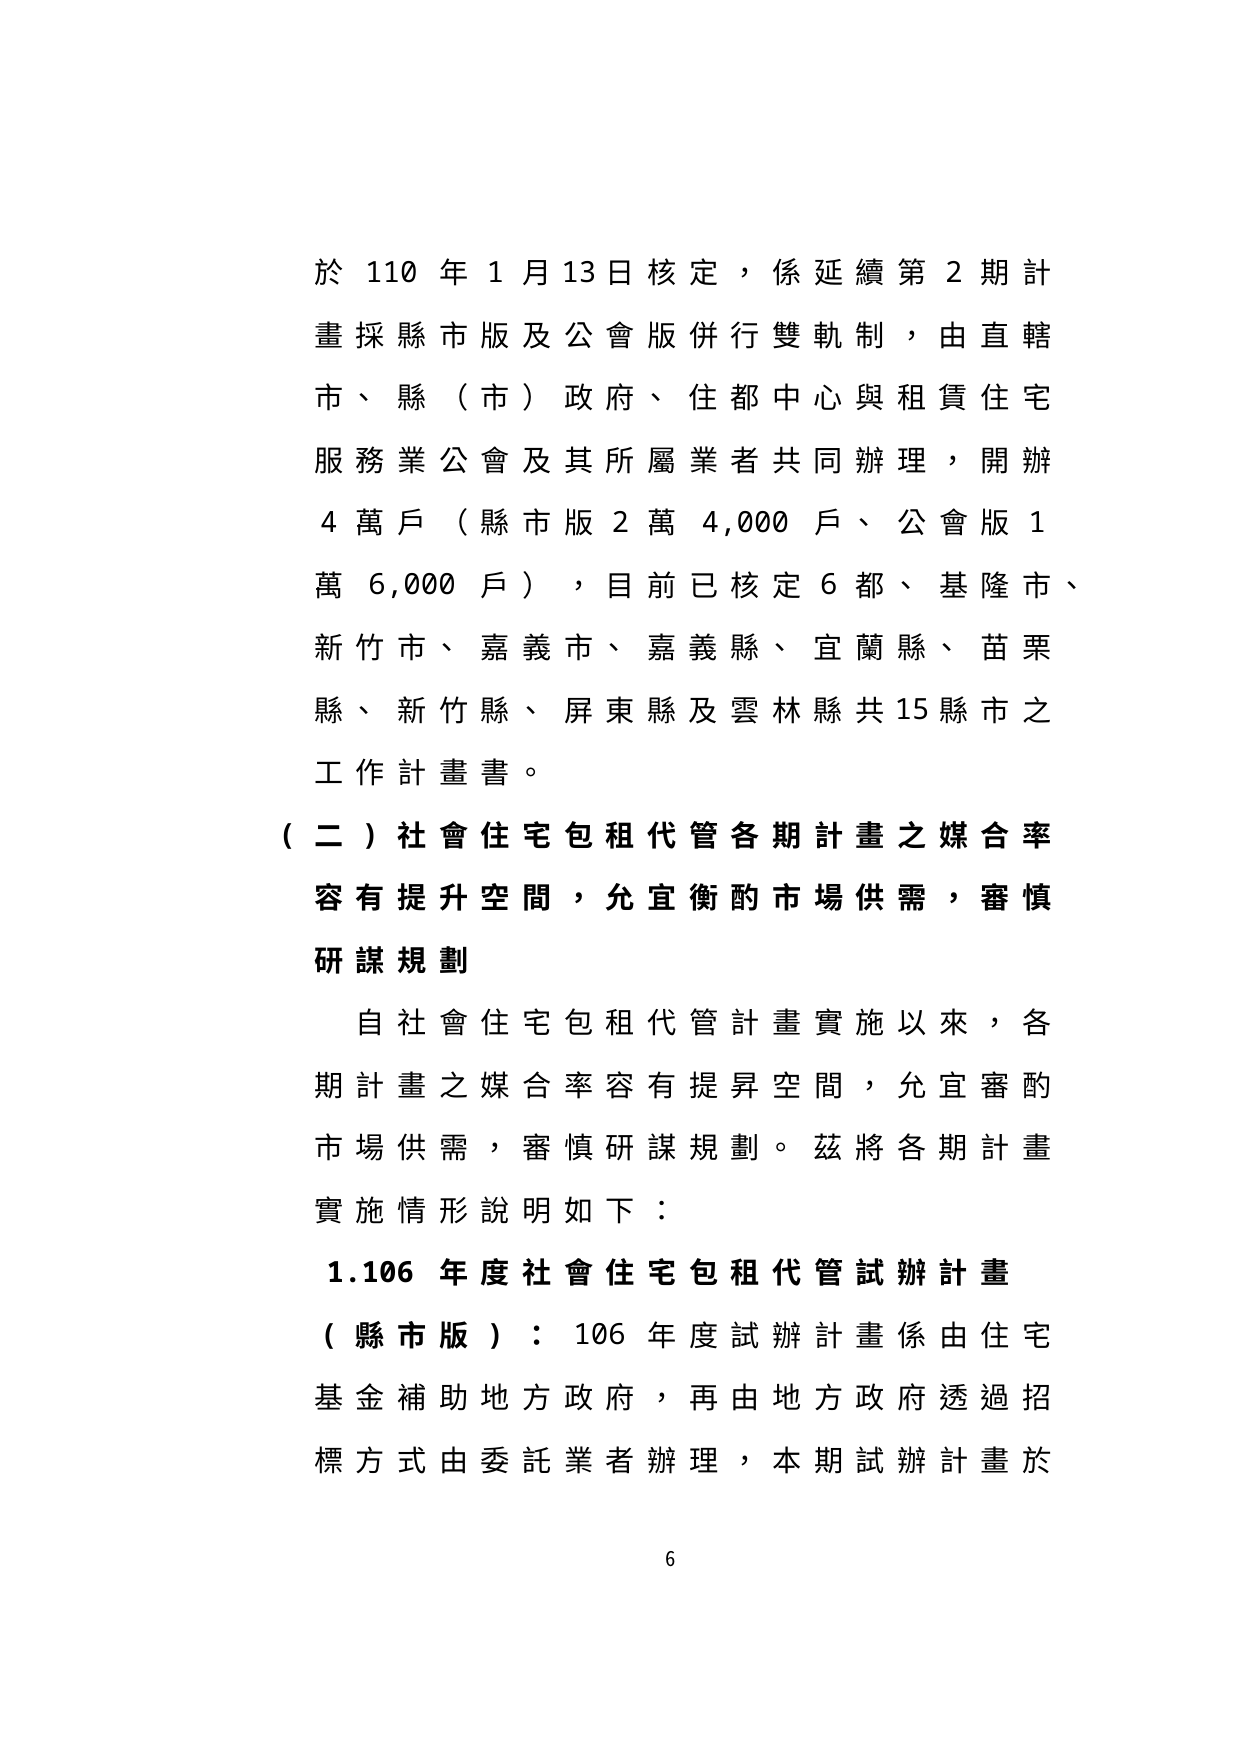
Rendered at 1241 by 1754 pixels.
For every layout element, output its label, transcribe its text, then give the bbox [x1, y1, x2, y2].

text (二)社會住宅包租代管各期計畫之媒合率容有提升空間，允宜衡酌市場供需，審慎研謀規劃 [242, 792, 1058, 979]
text 自社會住宅包租代管計畫實施以來，各期計畫之媒合率容有提昇空間，允宜審酌市場供需，審慎研謀規劃。茲將各期計畫實施情形說明如下： [271, 979, 1058, 1229]
text 1.106年度社會住宅包租代管試辦計畫(縣市版)：106年度試辦計畫係由住宅基金補助地方政府，再由地方政府透過招標方式由委託業者辦理，本期試辦計畫於 [271, 1229, 1058, 1479]
text 3.社會住宅包租代管第3期計畫(縣市版及公會版併行)：第3期計畫業經行政院於110年1月13日核定，係延續第2期計畫採縣市版及公會版併行雙軌制，由直轄市、縣（市）政府、住都中心與租賃住宅服務業公會及其所屬業者共同辦理，開辦4萬戶（縣市版2萬4,000戶、公會版1萬6,000戶），目前已核定6都、基隆市、新竹市、嘉義市、嘉義縣、宜蘭縣、苗栗縣、新竹縣、屏東縣及雲林縣共15縣市之工作計畫書。 [271, 229, 1058, 792]
